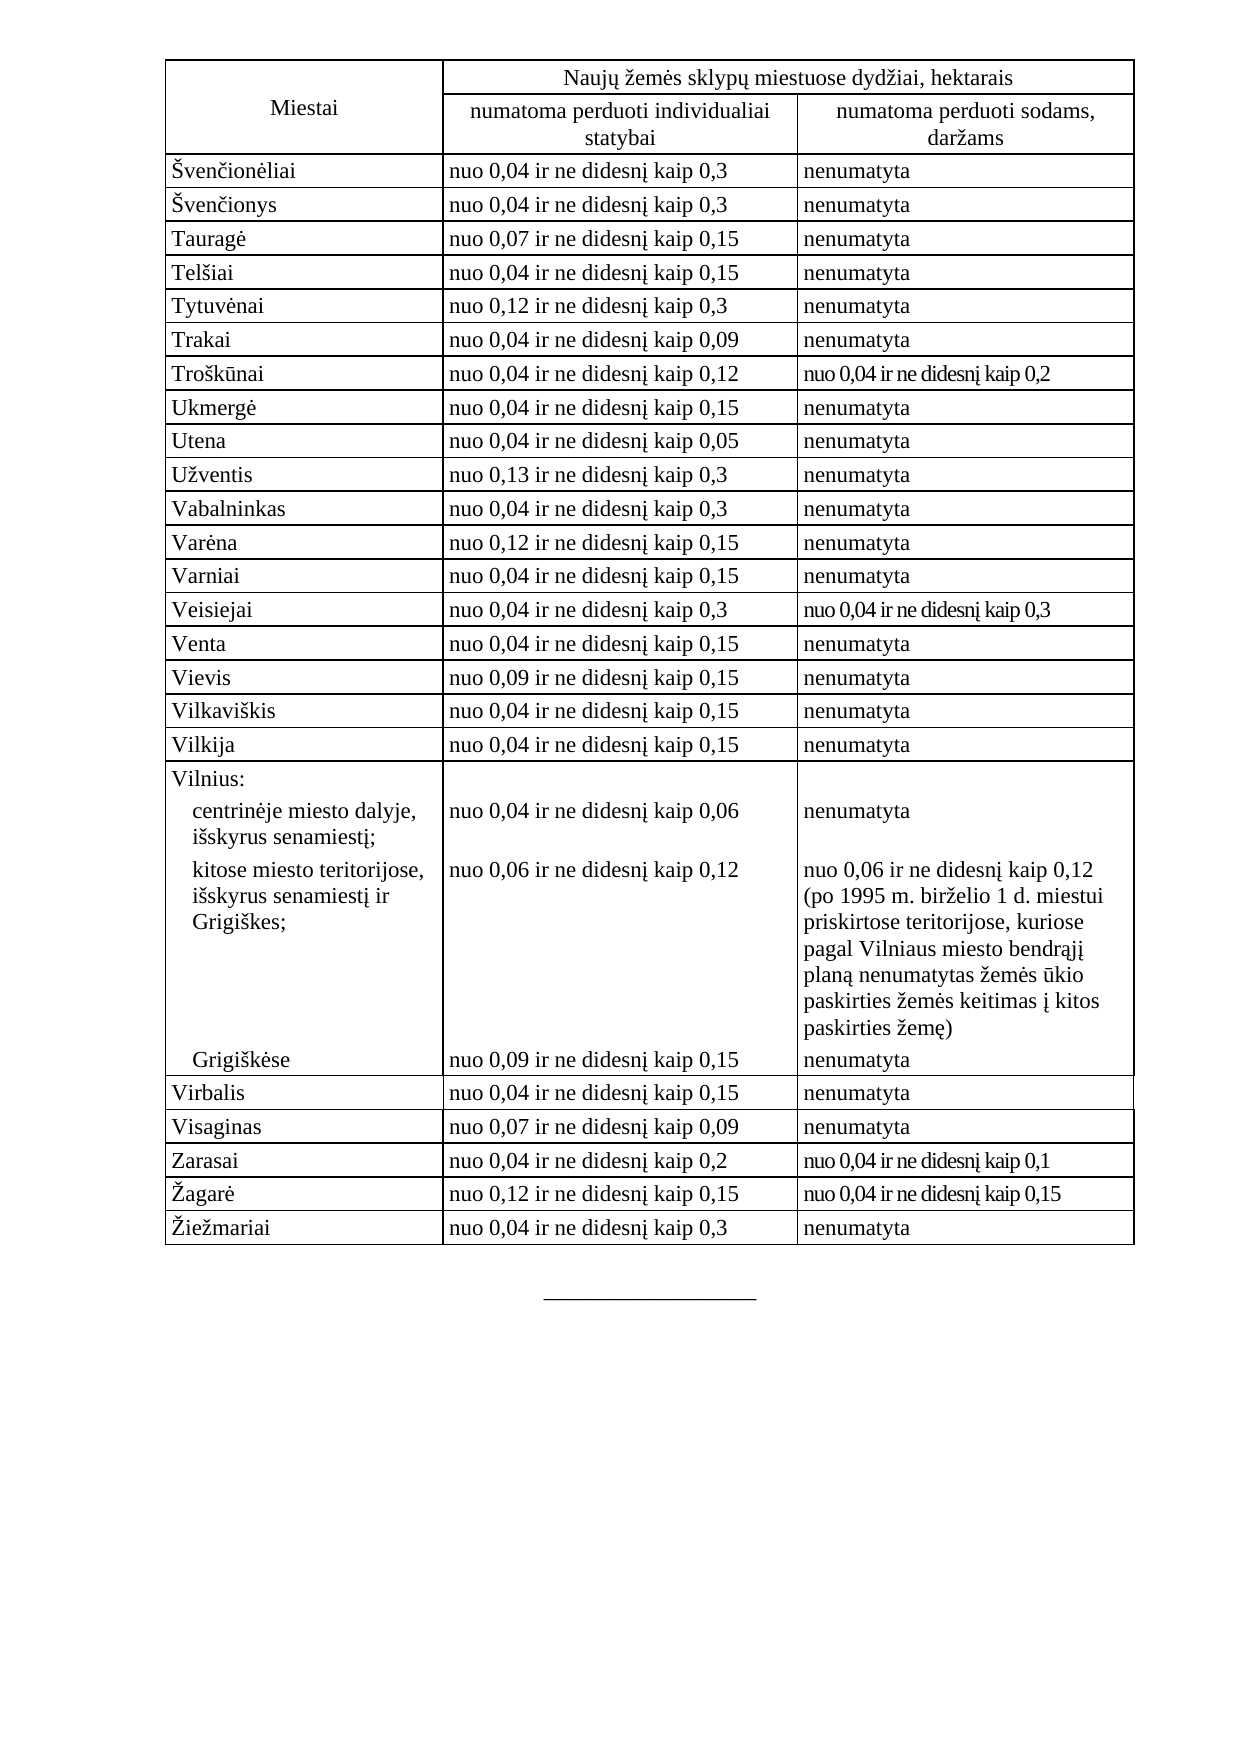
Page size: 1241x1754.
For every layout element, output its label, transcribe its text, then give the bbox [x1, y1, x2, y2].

table_cell Vilkaviškis [166, 695, 442, 727]
table_cell nuo 0,09 ir ne didesnį kaip 0,15 [444, 661, 797, 693]
table_cell Telšiai [166, 256, 442, 288]
table_cell nuo 0,06 ir ne didesnį kaip 0,12 (po 1995 m. birželio 1 d. miestui priskirtose teritorijose, kuriose pagal Vilniaus miesto bendrąjį planą nenumatytas žemės ūkio paskirties žemės keitimas į kitos paskirties žemę) [798, 853, 1133, 1043]
table_cell nenumatyta [798, 425, 1133, 457]
table_cell nenumatyta [798, 222, 1133, 254]
table_cell nenumatyta [798, 695, 1133, 727]
table_cell nuo 0,04 ir ne didesnį kaip 0,12 [444, 357, 797, 389]
table_cell centrinėje miesto dalyje, išskyrus senamiestį; [166, 794, 442, 853]
table_cell Tytuvėnai [166, 290, 442, 322]
table_cell nenumatyta [798, 391, 1133, 423]
table_cell numatoma perduoti sodams, daržams [798, 95, 1133, 153]
table_cell nuo 0,04 ir ne didesnį kaip 0,3 [444, 1211, 797, 1243]
table_cell nuo 0,12 ir ne didesnį kaip 0,15 [444, 526, 797, 558]
table_cell nuo 0,04 ir ne didesnį kaip 0,15 [444, 1076, 797, 1108]
table_cell nenumatyta [798, 526, 1133, 558]
table_cell nenumatyta [798, 1110, 1133, 1142]
table_header Naujų žemės sklypų miestuose dydžiai, hektarais [444, 61, 1133, 93]
table_cell Troškūnai [166, 357, 442, 389]
table_cell nenumatyta [798, 1211, 1133, 1243]
table_cell nuo 0,04 ir ne didesnį kaip 0,3 [444, 593, 797, 625]
table_cell Vabalninkas [166, 492, 442, 524]
table_cell nuo 0,06 ir ne didesnį kaip 0,12 [444, 853, 797, 1043]
table_cell nenumatyta [798, 492, 1133, 524]
table_cell numatoma perduoti individualiai statybai [444, 95, 797, 153]
table_cell Vilkija [166, 728, 442, 760]
text _________________ [177, 1274, 1122, 1302]
table_cell nenumatyta [798, 458, 1133, 490]
table_cell Trakai [166, 323, 442, 355]
table_cell nuo 0,04 ir ne didesnį kaip 0,15 [444, 627, 797, 659]
table_cell Grigiškėse [166, 1043, 442, 1075]
table_cell nenumatyta [798, 1043, 1133, 1075]
table_cell nuo 0,04 ir ne didesnį kaip 0,2 [444, 1144, 797, 1176]
table_cell Virbalis [166, 1076, 443, 1108]
table_cell Žagarė [166, 1178, 442, 1210]
table_cell nuo 0,04 ir ne didesnį kaip 0,15 [444, 256, 797, 288]
table_cell Užventis [166, 458, 442, 490]
table_cell nenumatyta [798, 560, 1133, 592]
table_cell kitose miesto teritorijose, išskyrus senamiestį ir Grigiškes; [166, 853, 442, 1043]
table_cell Veisiejai [166, 593, 442, 625]
table_cell nuo 0,04 ir ne didesnį kaip 0,3 [798, 593, 1133, 625]
table_cell nuo 0,09 ir ne didesnį kaip 0,15 [444, 1043, 797, 1075]
table_cell nuo 0,04 ir ne didesnį kaip 0,15 [444, 391, 797, 423]
table_cell [444, 762, 797, 794]
table_cell nuo 0,07 ir ne didesnį kaip 0,15 [444, 222, 797, 254]
table_cell nuo 0,04 ir ne didesnį kaip 0,06 [444, 794, 797, 853]
table_cell nuo 0,04 ir ne didesnį kaip 0,09 [444, 323, 797, 355]
table_cell nuo 0,04 ir ne didesnį kaip 0,2 [798, 357, 1133, 389]
table_cell nenumatyta [798, 323, 1133, 355]
table_cell nenumatyta [798, 794, 1133, 853]
table_cell nuo 0,04 ir ne didesnį kaip 0,3 [444, 492, 797, 524]
table_header Miestai [166, 61, 442, 153]
table_cell nuo 0,04 ir ne didesnį kaip 0,15 [798, 1178, 1133, 1210]
table_cell Vievis [166, 661, 442, 693]
table_cell nenumatyta [798, 627, 1133, 659]
table_cell nenumatyta [798, 728, 1133, 760]
table_cell Švenčionėliai [166, 155, 442, 187]
table_cell nuo 0,12 ir ne didesnį kaip 0,3 [444, 290, 797, 322]
table_cell nenumatyta [798, 256, 1133, 288]
table_cell nenumatyta [798, 661, 1133, 693]
table_cell nuo 0,04 ir ne didesnį kaip 0,15 [444, 728, 797, 760]
table_cell Varniai [166, 560, 442, 592]
table_cell Visaginas [166, 1110, 442, 1142]
table_cell Varėna [166, 526, 442, 558]
table_cell nuo 0,04 ir ne didesnį kaip 0,05 [444, 425, 797, 457]
table_cell Tauragė [166, 222, 442, 254]
table_cell nuo 0,12 ir ne didesnį kaip 0,15 [444, 1178, 797, 1210]
table_cell nenumatyta [798, 155, 1133, 187]
table_cell nenumatyta [798, 1076, 1133, 1108]
table_cell Utena [166, 425, 442, 457]
table_cell Žiežmariai [166, 1211, 442, 1243]
table_cell nuo 0,13 ir ne didesnį kaip 0,3 [444, 458, 797, 490]
table_cell [798, 762, 1133, 794]
table_cell nuo 0,04 ir ne didesnį kaip 0,15 [444, 695, 797, 727]
table_cell Vilnius: [166, 762, 442, 794]
table_cell nenumatyta [798, 188, 1133, 220]
table_cell Venta [166, 627, 442, 659]
table_cell nuo 0,07 ir ne didesnį kaip 0,09 [444, 1110, 797, 1142]
table_cell nenumatyta [798, 290, 1133, 322]
table_cell Švenčionys [166, 188, 442, 220]
table_cell nuo 0,04 ir ne didesnį kaip 0,15 [444, 560, 797, 592]
table_cell nuo 0,04 ir ne didesnį kaip 0,3 [444, 155, 797, 187]
table_cell nuo 0,04 ir ne didesnį kaip 0,1 [798, 1144, 1133, 1176]
table_cell nuo 0,04 ir ne didesnį kaip 0,3 [444, 188, 797, 220]
table_cell Ukmergė [166, 391, 442, 423]
table_cell Zarasai [166, 1144, 442, 1176]
